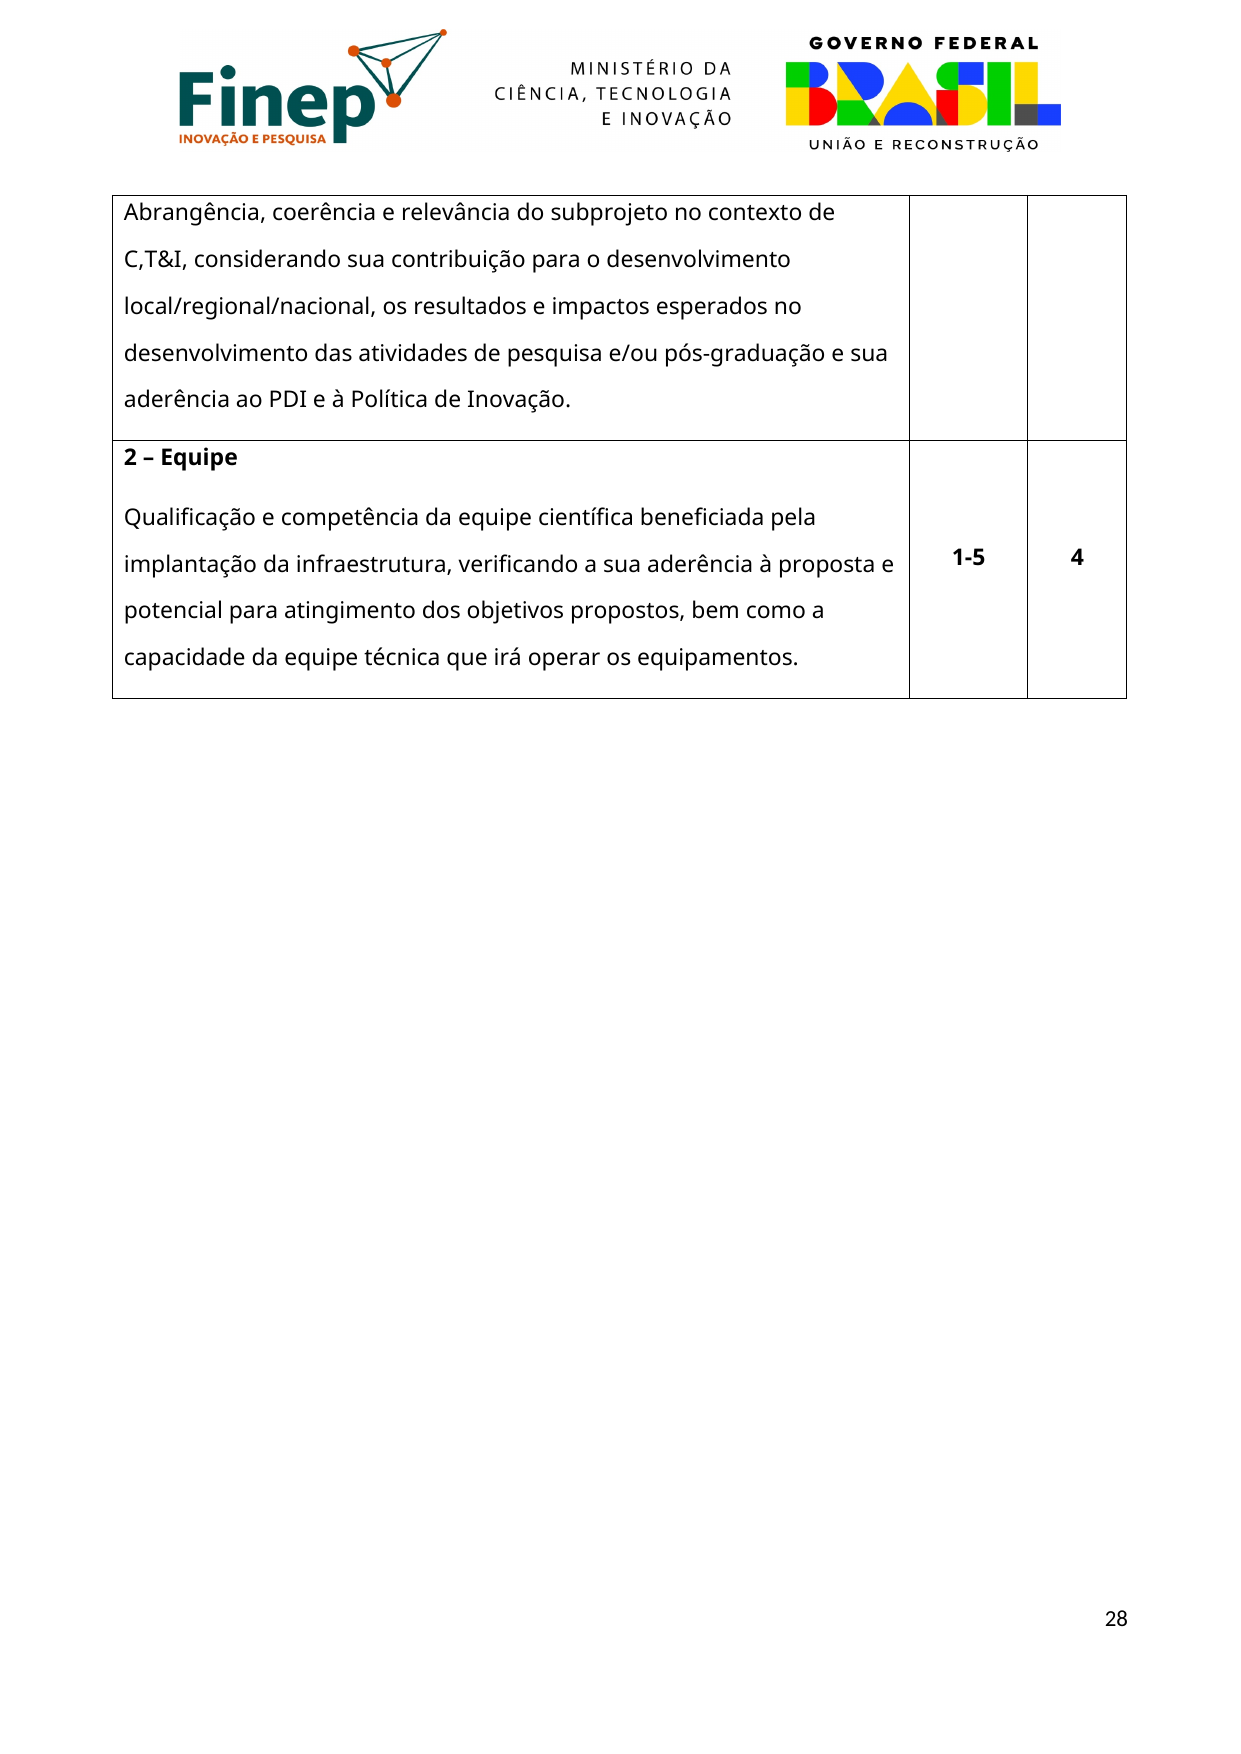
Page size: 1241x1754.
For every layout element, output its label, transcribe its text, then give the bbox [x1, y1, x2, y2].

table_cell 2 – Equipe Qualificação e competência da equipe científica beneficiada pela implantação da infraestrutura, verificando a sua aderência à proposta e potencial para atingimento dos objetivos propostos, bem como a capacidade da equipe técnica que irá operar os equipamentos. [113, 441, 909, 698]
table_cell 4 [1028, 441, 1126, 698]
table_cell [910, 196, 1027, 440]
table_cell Abrangência, coerência e relevância do subprojeto no contexto de C,T&I, considerando sua contribuição para o desenvolvimento local/regional/nacional, os resultados e impactos esperados no desenvolvimento das atividades de pesquisa e/ou pós-graduação e sua aderência ao PDI e à Política de Inovação. [113, 196, 909, 440]
table_cell [1028, 196, 1126, 440]
table_cell 1-5 [910, 441, 1027, 698]
